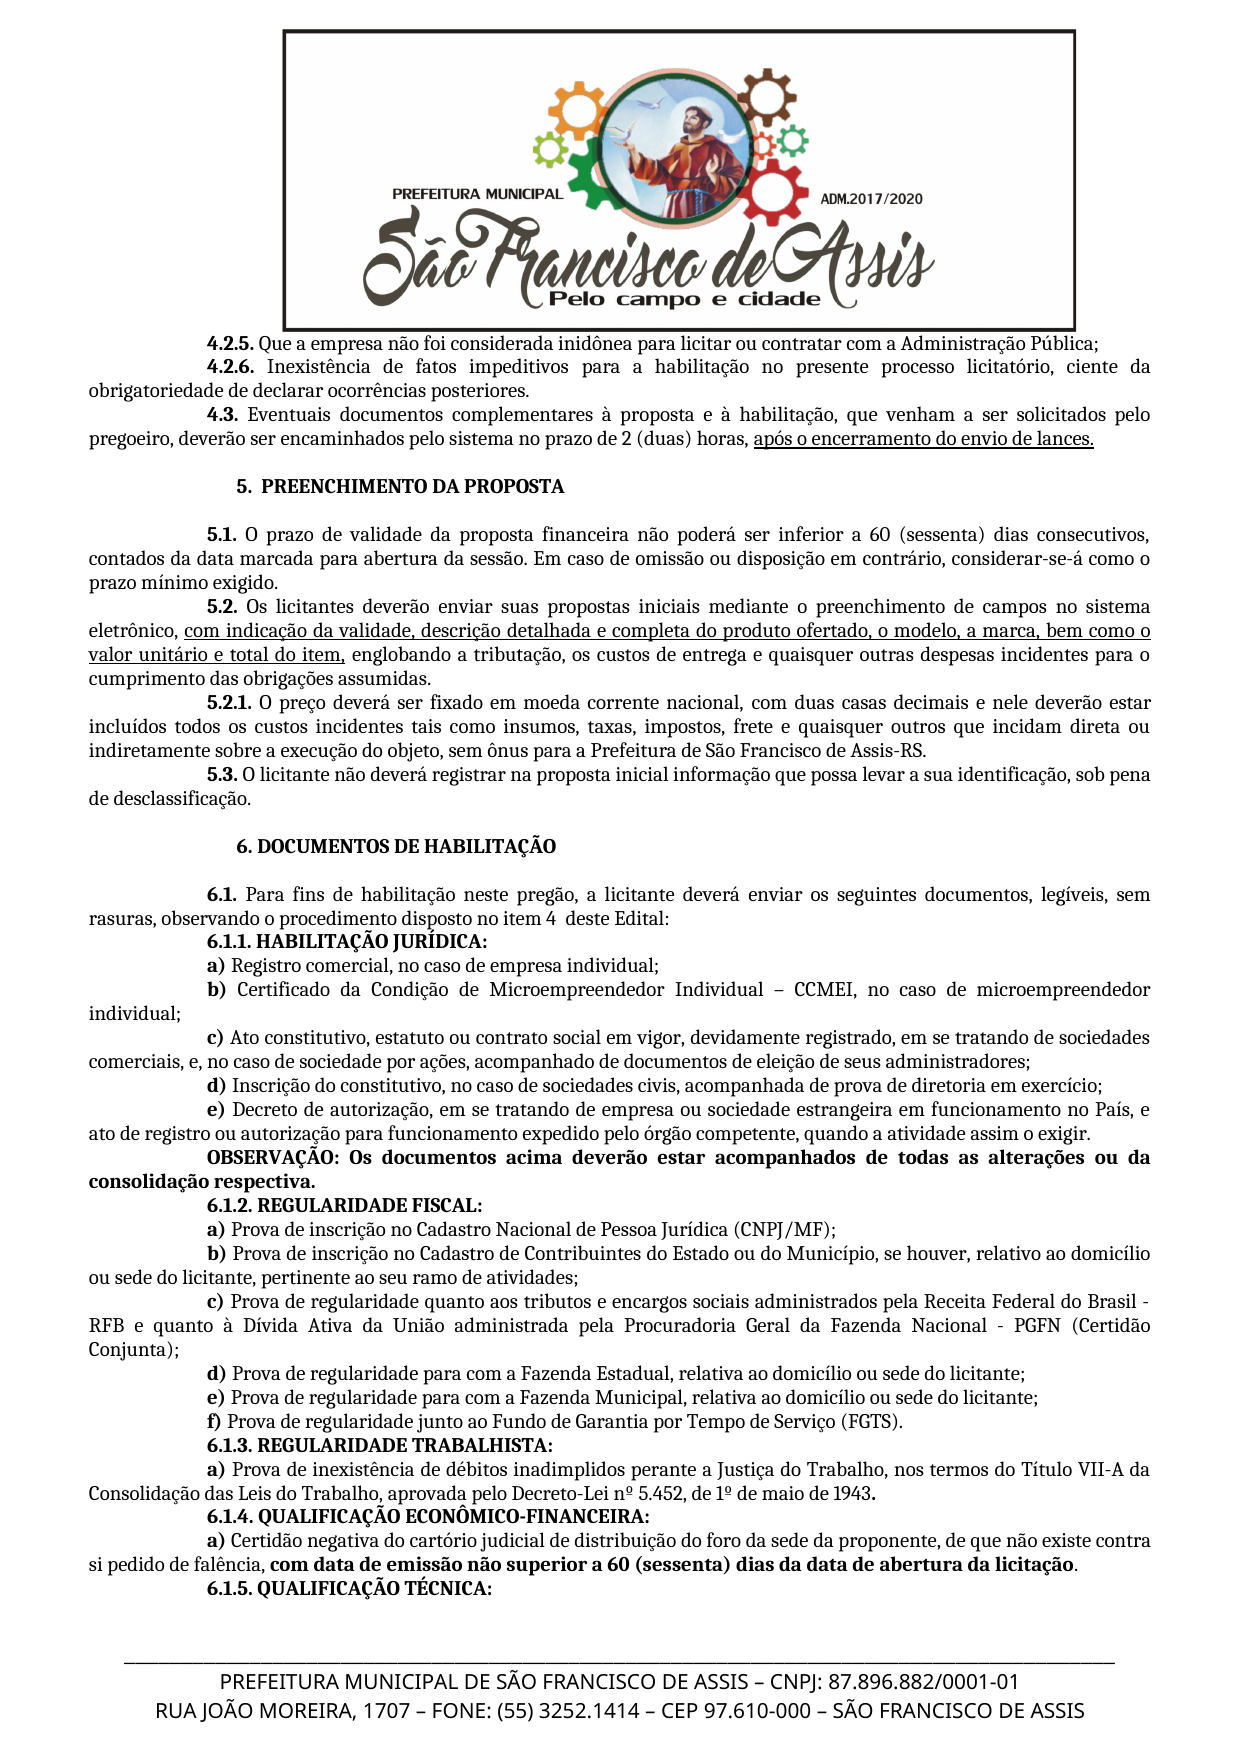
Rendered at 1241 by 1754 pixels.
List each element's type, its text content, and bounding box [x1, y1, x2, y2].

text 5.1. O prazo de validade da proposta financeira não poderá ser inferior a 60 (sessenta) dias consecutivos, contados da data marcada para abertura da sessão. Em caso de omissão ou disposição em contrário, considerar-se-á como o prazo mínimo exigido. [89, 523, 1152, 595]
text 4.2.5. Que a empresa não foi considerada inidônea para licitar ou contratar com a Administração Pública; [89, 331, 1152, 355]
text a) Registro comercial, no caso de empresa individual; [89, 954, 1152, 978]
text 6.1.4. QUALIFICAÇÃO ECONÔMICO-FINANCEIRA: [89, 1505, 1152, 1529]
text 6.1.1. HABILITAÇÃO JURÍDICA: [89, 930, 1152, 954]
text 6.1.5. QUALIFICAÇÃO TÉCNICA: [89, 1577, 1152, 1601]
text 5.2. Os licitantes deverão enviar suas propostas iniciais mediante o preenchimento de campos no sistema eletrônico, com indicação da validade, descrição detalhada e completa do produto ofertado, o modelo, a marca, bem como o valor unitário e total do item, englobando a tributação, os custos de entrega e quaisquer outras despesas incidentes para o cumprimento das obrigações assumidas. [89, 595, 1152, 691]
text a) Prova de inexistência de débitos inadimplidos perante a Justiça do Trabalho, nos termos do Título VII-A da Consolidação das Leis do Trabalho, aprovada pelo Decreto-Lei nº 5.452, de 1º de maio de 1943. [89, 1457, 1152, 1505]
text b) Certificado da Condição de Microempreendedor Individual – CCMEI, no caso de microempreendedor individual; [89, 978, 1152, 1026]
text e) Decreto de autorização, em se tratando de empresa ou sociedade estrangeira em funcionamento no País, e ato de registro ou autorização para funcionamento expedido pelo órgão competente, quando a atividade assim o exigir. [89, 1098, 1152, 1146]
text 6. DOCUMENTOS DE HABILITAÇÃO [89, 834, 1152, 858]
text OBSERVAÇÃO: Os documentos acima deverão estar acompanhados de todas as alterações ou da consolidação respectiva. [89, 1146, 1152, 1194]
text c) Prova de regularidade quanto aos tributos e encargos sociais administrados pela Receita Federal do Brasil - RFB e quanto à Dívida Ativa da União administrada pela Procuradoria Geral da Fazenda Nacional - PGFN (Certidão Conjunta); [89, 1289, 1152, 1361]
text d) Prova de regularidade para com a Fazenda Estadual, relativa ao domicílio ou sede do licitante; [89, 1361, 1152, 1385]
text a) Prova de inscrição no Cadastro Nacional de Pessoa Jurídica (CNPJ/MF); [89, 1218, 1152, 1242]
text 5.2.1. O preço deverá ser fixado em moeda corrente nacional, com duas casas decimais e nele deverão estar incluídos todos os custos incidentes tais como insumos, taxas, impostos, frete e quaisquer outros que incidam direta ou indiretamente sobre a execução do objeto, sem ônus para a Prefeitura de São Francisco de Assis-RS. [89, 691, 1152, 762]
text 5.3. O licitante não deverá registrar na proposta inicial informação que possa levar a sua identificação, sob pena de desclassificação. [89, 762, 1152, 810]
text e) Prova de regularidade para com a Fazenda Municipal, relativa ao domicílio ou sede do licitante; [89, 1385, 1152, 1409]
text b) Prova de inscrição no Cadastro de Contribuintes do Estado ou do Município, se houver, relativo ao domicílio ou sede do licitante, pertinente ao seu ramo de atividades; [89, 1242, 1152, 1289]
text 6.1.3. REGULARIDADE TRABALHISTA: [89, 1433, 1152, 1457]
text d) Inscrição do constitutivo, no caso de sociedades civis, acompanhada de prova de diretoria em exercício; [89, 1074, 1152, 1098]
text c) Ato constitutivo, estatuto ou contrato social em vigor, devidamente registrado, em se tratando de sociedades comerciais, e, no caso de sociedade por ações, acompanhado de documentos de eleição de seus administradores; [89, 1026, 1152, 1074]
text 4.3. Eventuais documentos complementares à proposta e à habilitação, que venham a ser solicitados pelo pregoeiro, deverão ser encaminhados pelo sistema no prazo de 2 (duas) horas, após o encerramento do envio de lances. [89, 403, 1152, 451]
text 6.1.2. REGULARIDADE FISCAL: [89, 1194, 1152, 1218]
text 4.2.6. Inexistência de fatos impeditivos para a habilitação no presente processo licitatório, ciente da obrigatoriedade de declarar ocorrências posteriores. [89, 355, 1152, 403]
text f) Prova de regularidade junto ao Fundo de Garantia por Tempo de Serviço (FGTS). [89, 1409, 1152, 1433]
text a) Certidão negativa do cartório judicial de distribuição do foro da sede da proponente, de que não existe contra si pedido de falência, com data de emissão não superior a 60 (sessenta) dias da data de abertura da licitação. [89, 1529, 1152, 1577]
text 5. PREENCHIMENTO DA PROPOSTA [89, 475, 1152, 499]
text 6.1. Para fins de habilitação neste pregão, a licitante deverá enviar os seguintes documentos, legíveis, sem rasuras, observando o procedimento disposto no item 4 deste Edital: [89, 882, 1152, 930]
